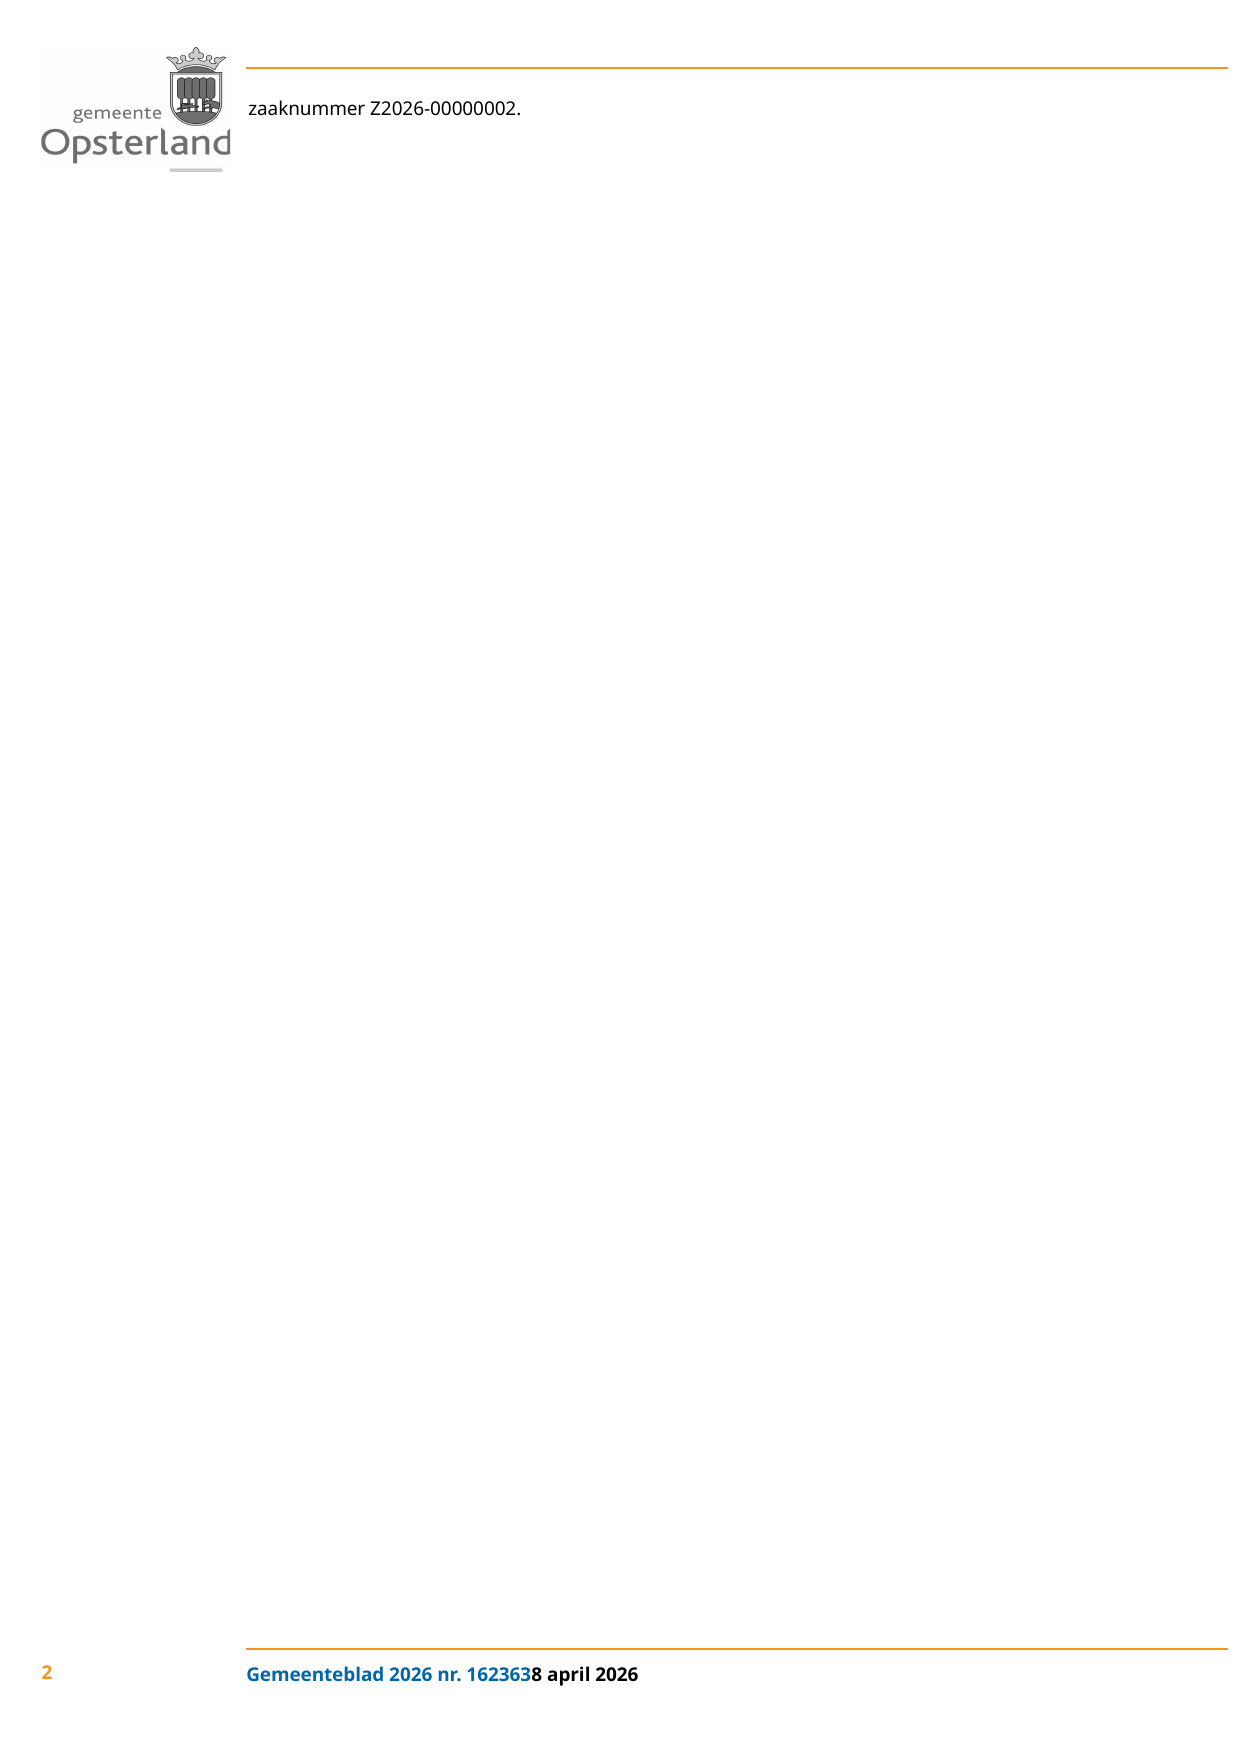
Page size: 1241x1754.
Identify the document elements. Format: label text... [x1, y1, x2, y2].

picture [41, 47, 231, 172]
text zaaknummer Z2026-00000002. [248, 95, 1152, 121]
